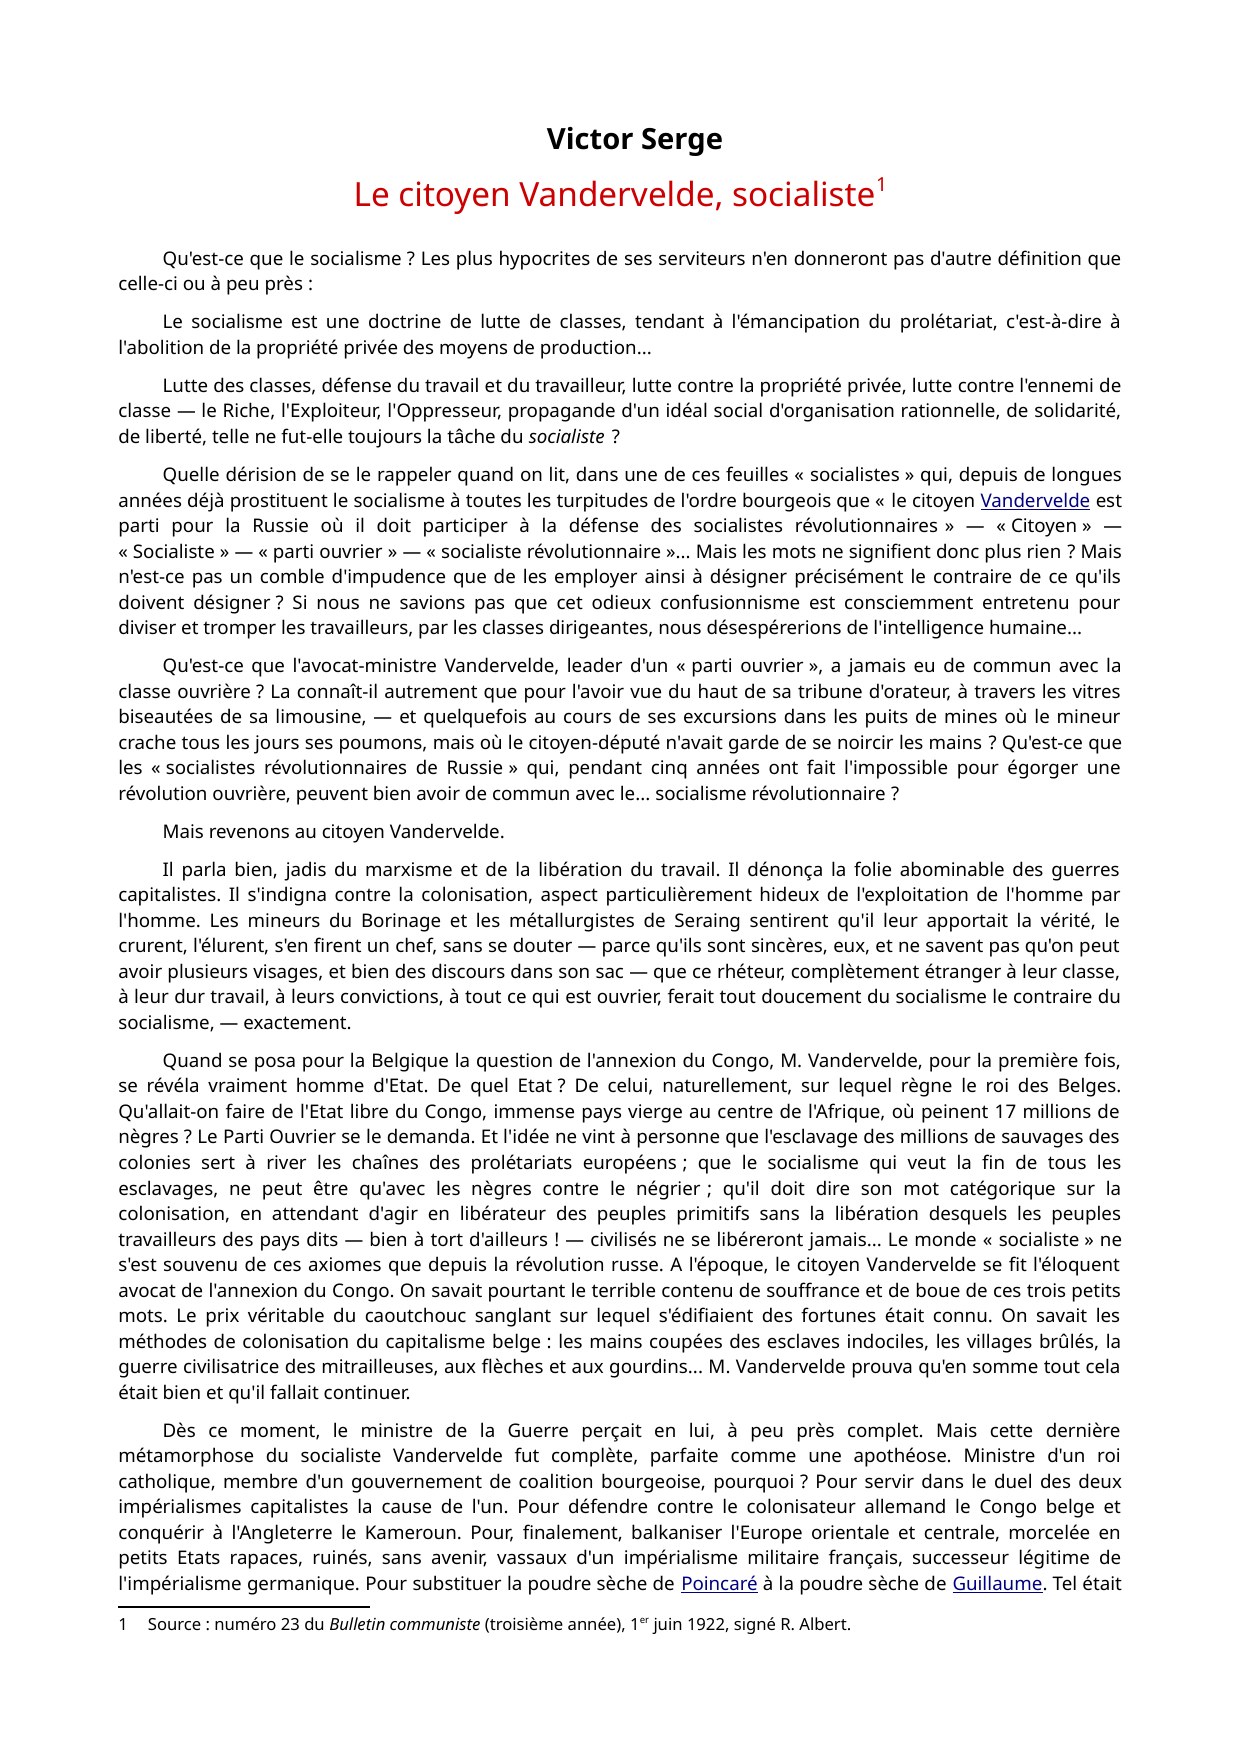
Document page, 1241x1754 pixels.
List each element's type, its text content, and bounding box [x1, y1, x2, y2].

text Qu'est-ce que le socialisme ? Les plus hypocrites de ses serviteurs n'en donneront pas d'autre définition que celle-ci ou à peu près : [118, 245, 1122, 296]
text Lutte des classes, défense du travail et du travailleur, lutte contre la propriété privée, lutte contre l'ennemi de classe — le Riche, l'Exploiteur, l'Oppresseur, propagande d'un idéal social d'organisation rationnelle, de solidarité, de liberté, telle ne fut-elle toujours la tâche du socialiste ? [118, 372, 1122, 449]
text Le socialisme est une doctrine de lutte de classes, tendant à l'émancipation du prolétariat, c'est-à-dire à l'abolition de la propriété privée des moyens de production... [118, 309, 1122, 360]
text Quand se posa pour la Belgique la question de l'annexion du Congo, M. Vandervelde, pour la première fois, se révéla vraiment homme d'Etat. De quel Etat ? De celui, naturellement, sur lequel règne le roi des Belges. Qu'allait-on faire de l'Etat libre du Congo, immense pays vierge au centre de l'Afrique, où peinent 17 millions de nègres ? Le Parti Ouvrier se le demanda. Et l'idée ne vint à personne que l'esclavage des millions de sauvages des colonies sert à river les chaînes des prolétariats européens ; que le socialisme qui veut la fin de tous les esclavages, ne peut être qu'avec les nègres contre le négrier ; qu'il doit dire son mot catégorique sur la colonisation, en attendant d'agir en libérateur des peuples primitifs sans la libération desquels les peuples travailleurs des pays dits — bien à tort d'ailleurs ! — civilisés ne se libéreront jamais... Le monde « socialiste » ne s'est souvenu de ces axiomes que depuis la révolution russe. A l'époque, le citoyen Vandervelde se fit l'éloquent avocat de l'annexion du Congo. On savait pourtant le terrible contenu de souffrance et de boue de ces trois petits mots. Le prix véritable du caoutchouc sanglant sur lequel s'édifiaient des fortunes était connu. On savait les méthodes de colonisation du capitalisme belge : les mains coupées des esclaves indociles, les villages brûlés, la guerre civilisatrice des mitrailleuses, aux flèches et aux gourdins... M. Vandervelde prouva qu'en somme tout cela était bien et qu'il fallait continuer. [118, 1047, 1122, 1404]
text Victor Serge [148, 118, 1122, 158]
subtitle Le citoyen Vandervelde, socialiste [118, 170, 1122, 216]
text Mais revenons au citoyen Vandervelde. [118, 818, 1122, 844]
text Dès ce moment, le ministre de la Guerre perçait en lui, à peu près complet. Mais cette dernière métamorphose du socialiste Vandervelde fut complète, parfaite comme une apothéose. Ministre d'un roi catholique, membre d'un gouvernement de coalition bourgeoise, pourquoi ? Pour servir dans le duel des deux impérialismes capitalistes la cause de l'un. Pour défendre contre le colonisateur allemand le Congo belge et conquérir à l'Angleterre le Kameroun. Pour, finalement, balkaniser l'Europe orientale et centrale, morcelée en petits Etats rapaces, ruinés, sans avenir, vassaux d'un impérialisme militaire français, successeur légitime de l'impérialisme germanique. Pour substituer la poudre sèche de Poincaré à la poudre sèche de Guillaume. Tel était [118, 1417, 1122, 1596]
text Source : numéro 23 du Bulletin communiste (troisième année), 1er juin 1922, signé R. Albert. [118, 1613, 1122, 1636]
text Il parla bien, jadis du marxisme et de la libération du travail. Il dénonça la folie abominable des guerres capitalistes. Il s'indigna contre la colonisation, aspect particulièrement hideux de l'exploitation de l'homme par l'homme. Les mineurs du Borinage et les métallurgistes de Seraing sentirent qu'il leur apportait la vérité, le crurent, l'élurent, s'en firent un chef, sans se douter — parce qu'ils sont sincères, eux, et ne savent pas qu'on peut avoir plusieurs visages, et bien des discours dans son sac — que ce rhéteur, complètement étranger à leur classe, à leur dur travail, à leurs convictions, à tout ce qui est ouvrier, ferait tout doucement du socialisme le contraire du socialisme, — exactement. [118, 856, 1122, 1035]
text Qu'est-ce que l'avocat-ministre Vandervelde, leader d'un « parti ouvrier », a jamais eu de commun avec la classe ouvrière ? La connaît-il autrement que pour l'avoir vue du haut de sa tribune d'orateur, à travers les vitres biseautées de sa limousine, — et quelquefois au cours de ses excursions dans les puits de mines où le mineur crache tous les jours ses poumons, mais où le citoyen-député n'avait garde de se noircir les mains ? Qu'est-ce que les « socialistes révolutionnaires de Russie » qui, pendant cinq années ont fait l'impossible pour égorger une révolution ouvrière, peuvent bien avoir de commun avec le... socialisme révolutionnaire ? [118, 652, 1122, 806]
text Quelle dérision de se le rappeler quand on lit, dans une de ces feuilles « socialistes » qui, depuis de longues années déjà prostituent le socialisme à toutes les turpitudes de l'ordre bourgeois que « le citoyen Vandervelde est parti pour la Russie où il doit participer à la défense des socialistes révolutionnaires » — « Citoyen » — « Socialiste » — « parti ouvrier » — « socialiste révolutionnaire »... Mais les mots ne signifient donc plus rien ? Mais n'est-ce pas un comble d'impudence que de les employer ainsi à désigner précisément le contraire de ce qu'ils doivent désigner ? Si nous ne savions pas que cet odieux confusionnisme est consciemment entretenu pour diviser et tromper les travailleurs, par les classes dirigeantes, nous désespérerions de l'intelligence humaine... [118, 461, 1122, 640]
